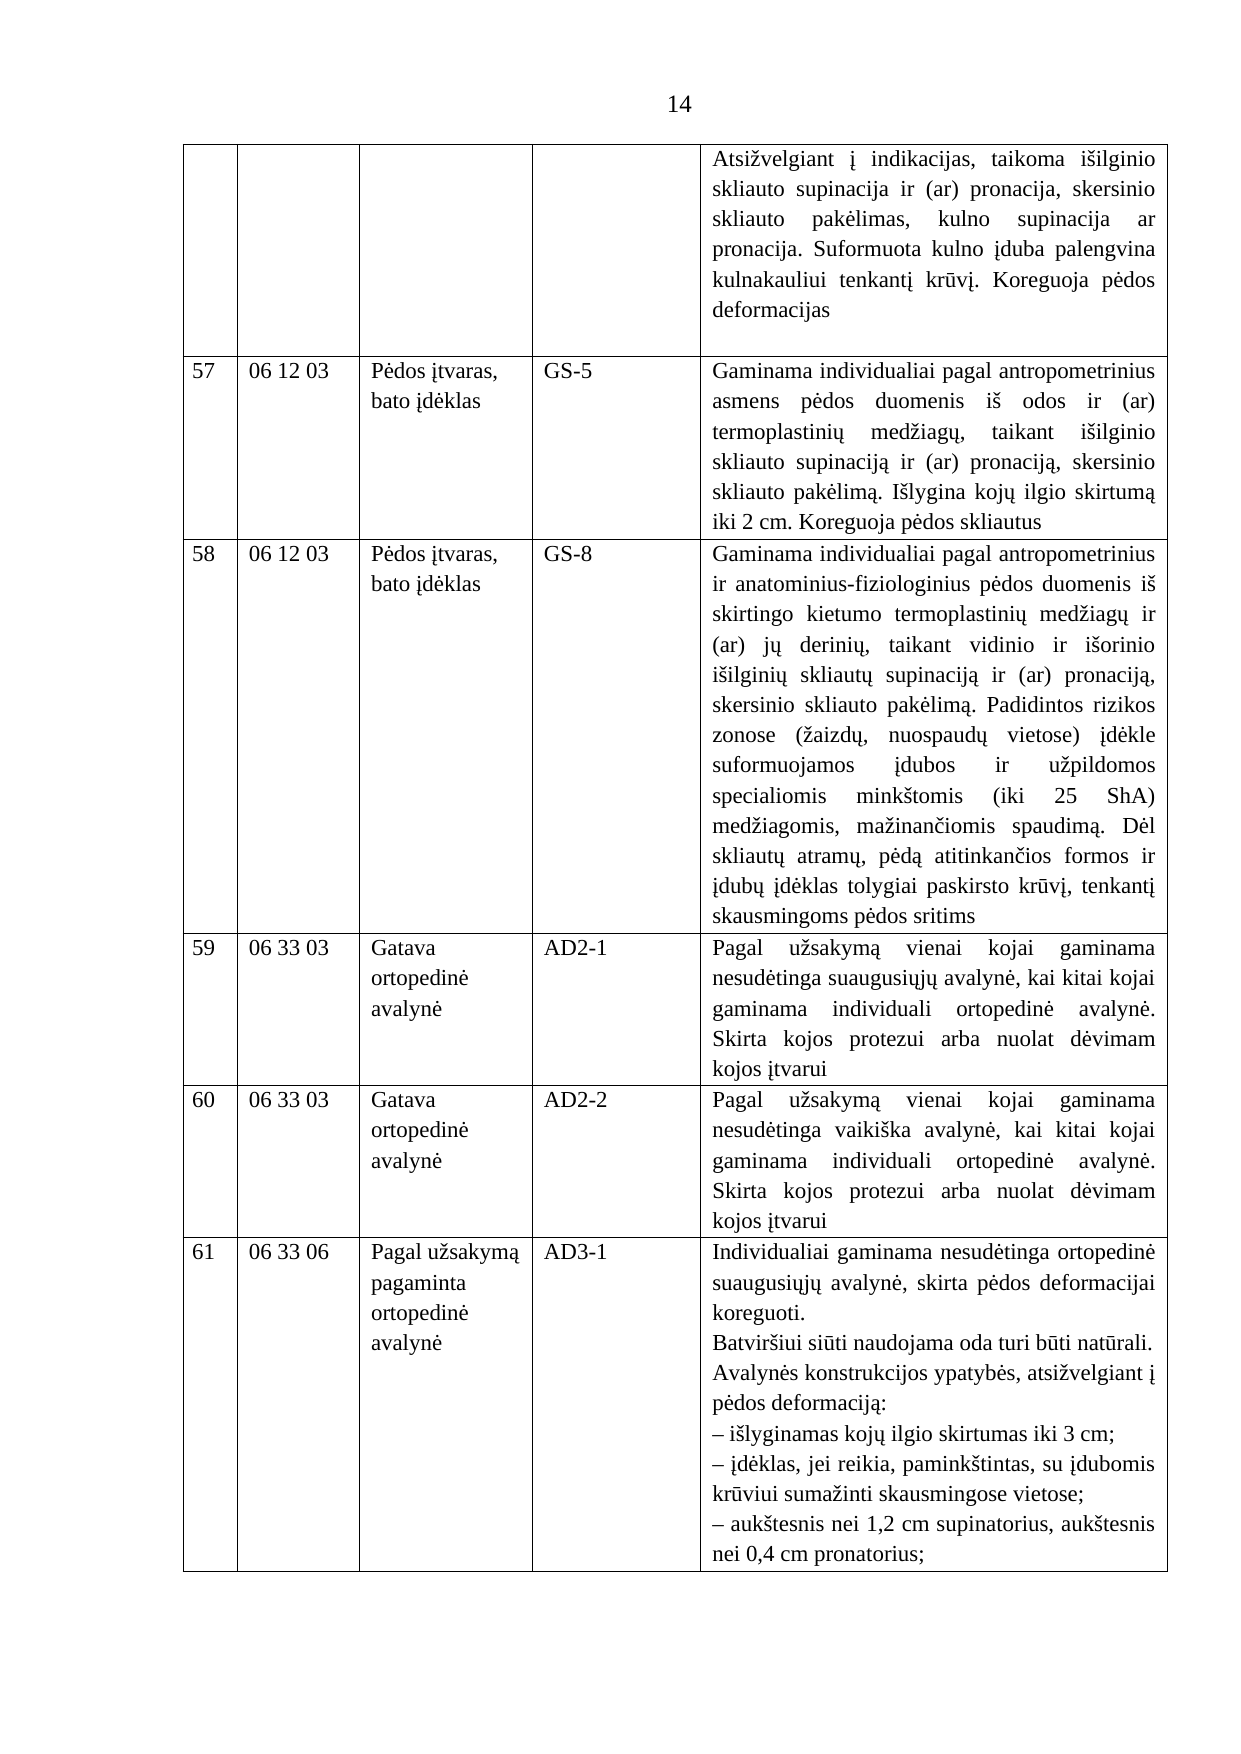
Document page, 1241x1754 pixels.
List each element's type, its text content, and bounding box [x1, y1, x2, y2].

table_cell AD3-1 [533, 1238, 700, 1571]
table_cell Individualiai gaminama nesudėtinga ortopedinė suaugusiųjų avalynė, skirta pėdos deformacijai koreguoti. Batviršiui siūti naudojama oda turi būti natūrali. Avalynės konstrukcijos ypatybės, atsižvelgiant į pėdos deformaciją: – išlyginamas kojų ilgio skirtumas iki 3 cm; – įdėklas, jei reikia, paminkštintas, su įdubomis krūviui sumažinti skausmingose vietose; – aukštesnis nei 1,2 cm supinatorius, aukštesnis nei 0,4 cm pronatorius; [701, 1238, 1167, 1571]
table_cell AD2-2 [533, 1086, 700, 1237]
table_cell GS-8 [533, 540, 700, 933]
table_cell Gatava ortopedinė avalynė [360, 1086, 532, 1237]
table_cell Pagal užsakymą vienai kojai gaminama nesudėtinga suaugusiųjų avalynė, kai kitai kojai gaminama individuali ortopedinė avalynė. Skirta kojos protezui arba nuolat dėvimam kojos įtvarui [701, 934, 1167, 1085]
table_cell Pėdos įtvaras, bato įdėklas [360, 540, 532, 933]
table_cell Gaminama individualiai pagal antropometrinius ir anatominius-fiziologinius pėdos duomenis iš skirtingo kietumo termoplastinių medžiagų ir (ar) jų derinių, taikant vidinio ir išorinio išilginių skliautų supinaciją ir (ar) pronaciją, skersinio skliauto pakėlimą. Padidintos rizikos zonose (žaizdų, nuospaudų vietose) įdėkle suformuojamos įdubos ir užpildomos specialiomis minkštomis (iki 25 ShA) medžiagomis, mažinančiomis spaudimą. Dėl skliautų atramų, pėdą atitinkančios formos ir įdubų įdėklas tolygiai paskirsto krūvį, tenkantį skausmingoms pėdos sritims [701, 540, 1167, 933]
table_cell AD2-1 [533, 934, 700, 1085]
table_cell 61 [184, 1238, 237, 1571]
table_cell 60 [184, 1086, 237, 1237]
table_cell 57 [184, 357, 237, 539]
table_cell 06 12 03 [238, 357, 359, 539]
table_cell 06 12 03 [238, 540, 359, 933]
table_cell Pagal užsakymą vienai kojai gaminama nesudėtinga vaikiška avalynė, kai kitai kojai gaminama individuali ortopedinė avalynė. Skirta kojos protezui arba nuolat dėvimam kojos įtvarui [701, 1086, 1167, 1237]
table_cell Gaminama individualiai pagal antropometrinius asmens pėdos duomenis iš odos ir (ar) termoplastinių medžiagų, taikant išilginio skliauto supinaciją ir (ar) pronaciją, skersinio skliauto pakėlimą. Išlygina kojų ilgio skirtumą iki 2 cm. Koreguoja pėdos skliautus [701, 357, 1167, 539]
table_cell 06 33 03 [238, 934, 359, 1085]
table_cell 59 [184, 934, 237, 1085]
table_cell [238, 145, 359, 356]
table_cell 06 33 06 [238, 1238, 359, 1571]
table_cell 06 33 03 [238, 1086, 359, 1237]
table_cell Atsižvelgiant į indikacijas, taikoma išilginio skliauto supinacija ir (ar) pronacija, skersinio skliauto pakėlimas, kulno supinacija ar pronacija. Suformuota kulno įduba palengvina kulnakauliui tenkantį krūvį. Koreguoja pėdos deformacijas [701, 145, 1167, 356]
table_cell [360, 145, 532, 356]
table_cell Pėdos įtvaras, bato įdėklas [360, 357, 532, 539]
table_cell GS-5 [533, 357, 700, 539]
table_cell [184, 145, 237, 356]
table_cell Gatava ortopedinė avalynė [360, 934, 532, 1085]
table_cell [533, 145, 700, 356]
table_cell 58 [184, 540, 237, 933]
table_cell Pagal užsakymą pagaminta ortopedinė avalynė [360, 1238, 532, 1571]
